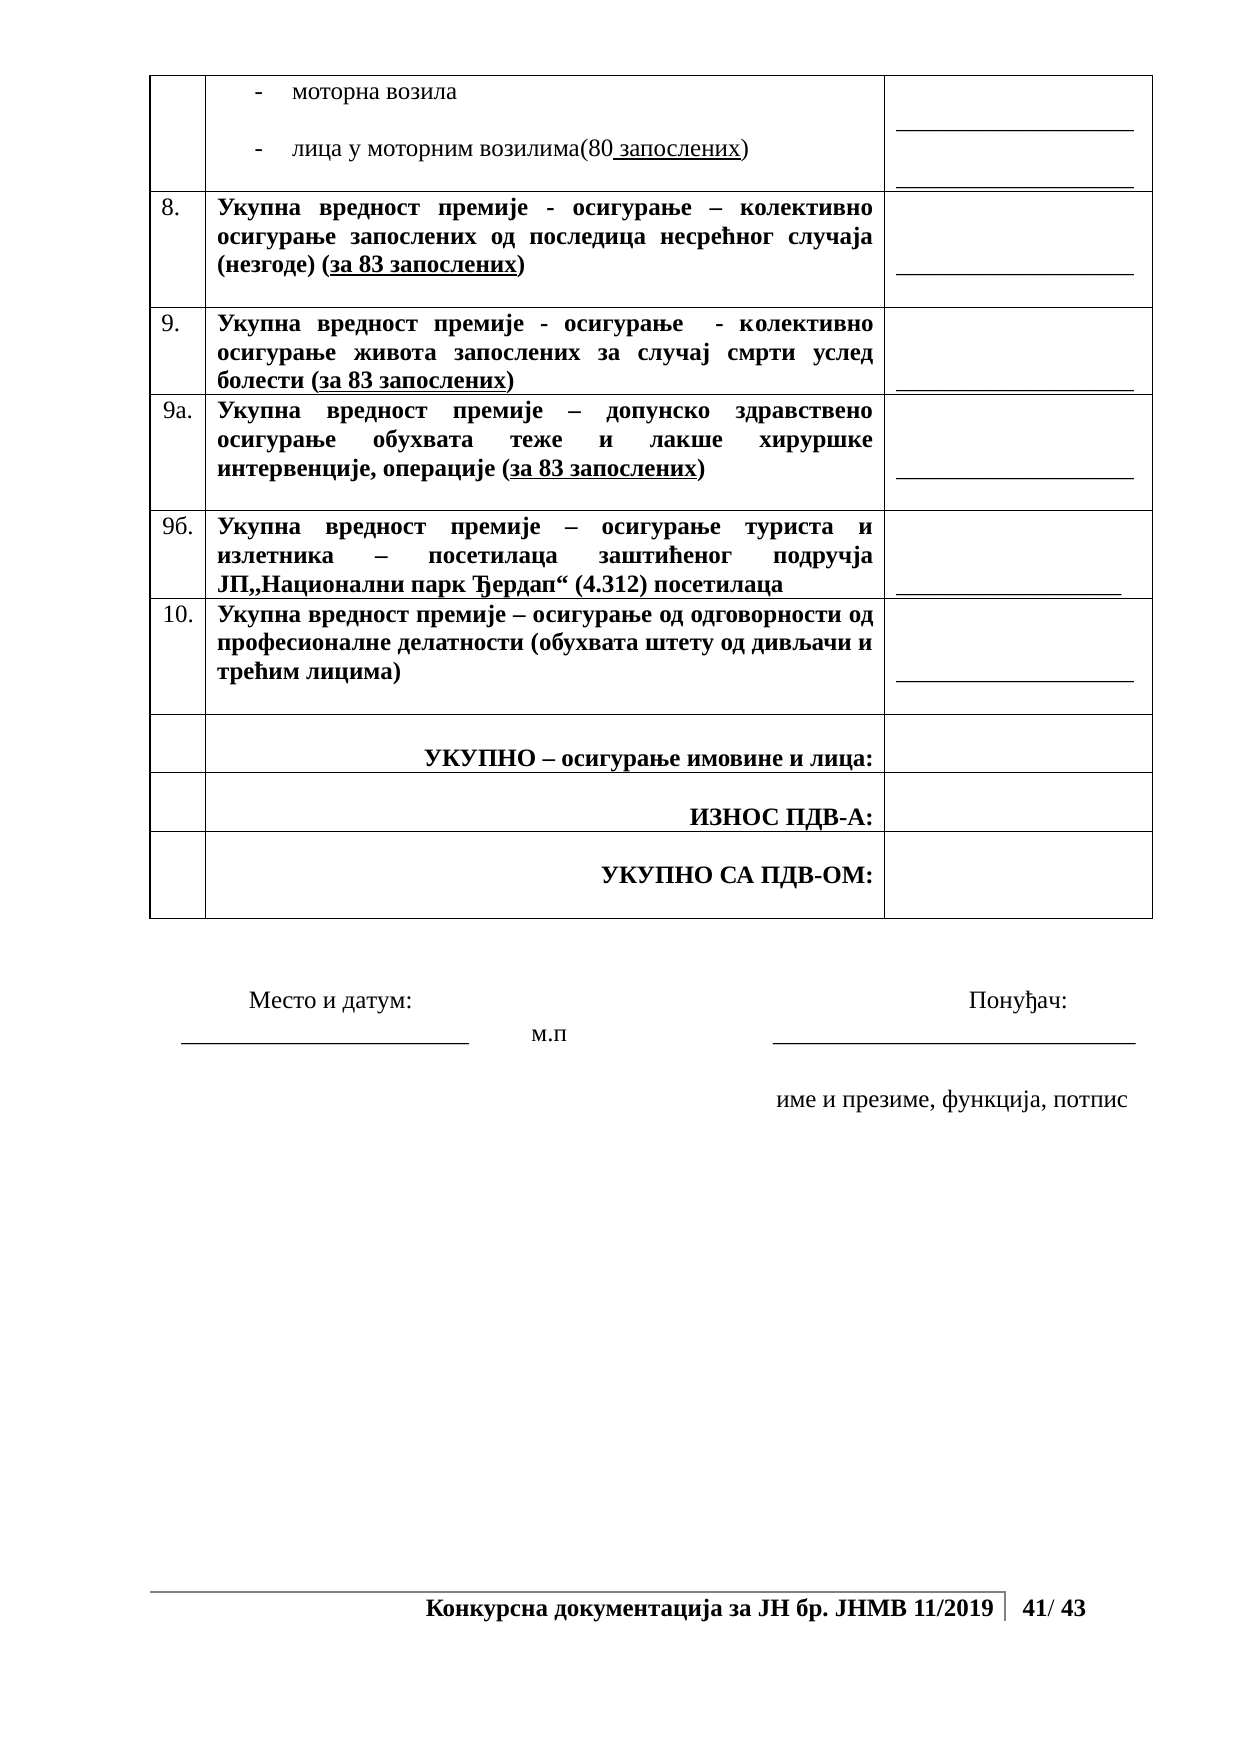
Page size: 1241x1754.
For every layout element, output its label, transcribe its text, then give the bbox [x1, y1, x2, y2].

text име и презиме, функција, потпис [150, 1084, 1167, 1113]
table_cell ИЗНОС ПДВ-А: [206, 773, 884, 831]
table_cell 10. [151, 599, 205, 714]
table_cell Укупна вредност премије – допунско здравствено осигурање обухвата теже и лакше хируршке интервенције, операције (за 83 запослених) [206, 395, 884, 510]
table_cell [885, 832, 1152, 918]
table_cell ___________________ [885, 308, 1152, 394]
table_cell [151, 832, 205, 918]
table_cell 9а. [151, 395, 205, 510]
table_cell ___________________ [885, 192, 1152, 307]
table_cell моторна возила лица у моторним возилима(80 запослених) [206, 76, 884, 191]
table_cell 9б. [151, 511, 205, 598]
table_cell УКУПНО СА ПДВ-ОМ: [206, 832, 884, 918]
text _______________________ м.п _____________________________ [150, 1018, 1167, 1047]
table_cell [151, 773, 205, 831]
table_cell [151, 76, 205, 191]
table_cell Укупна вредност премије - осигурање – колективно осигурање запослених од последица несрећног случаја (незгоде) (за 83 запослених) [206, 192, 884, 307]
table_cell 9. [151, 308, 205, 394]
table_cell [151, 715, 205, 772]
table_cell [885, 773, 1152, 831]
table_cell 8. [151, 192, 205, 307]
table_cell ___________________ [885, 599, 1152, 714]
table_cell ___________________ [885, 395, 1152, 510]
table_cell ___________________ ___________________ [885, 76, 1152, 191]
text Место и датум: Понуђач: [150, 985, 1167, 1014]
table_cell Укупна вредност премије – осигурање од одговорности од професионалне делатности (обухвата штету од дивљачи и трећим лицима) [206, 599, 884, 714]
table_cell Укупна вредност премије - осигурање - колективно осигурање живота запослених за случај смрти услед болести (за 83 запослених) [206, 308, 884, 394]
table_cell __________________ [885, 511, 1152, 598]
table_cell УКУПНО – осигурање имовине и лица: [206, 715, 884, 772]
table_cell [885, 715, 1152, 772]
table_cell Укупна вредност премије – осигурање туриста и излетника – посетилаца заштићеног подручја ЈП,,Национални парк Ђердап“ (4.312) посетилаца [206, 511, 884, 598]
